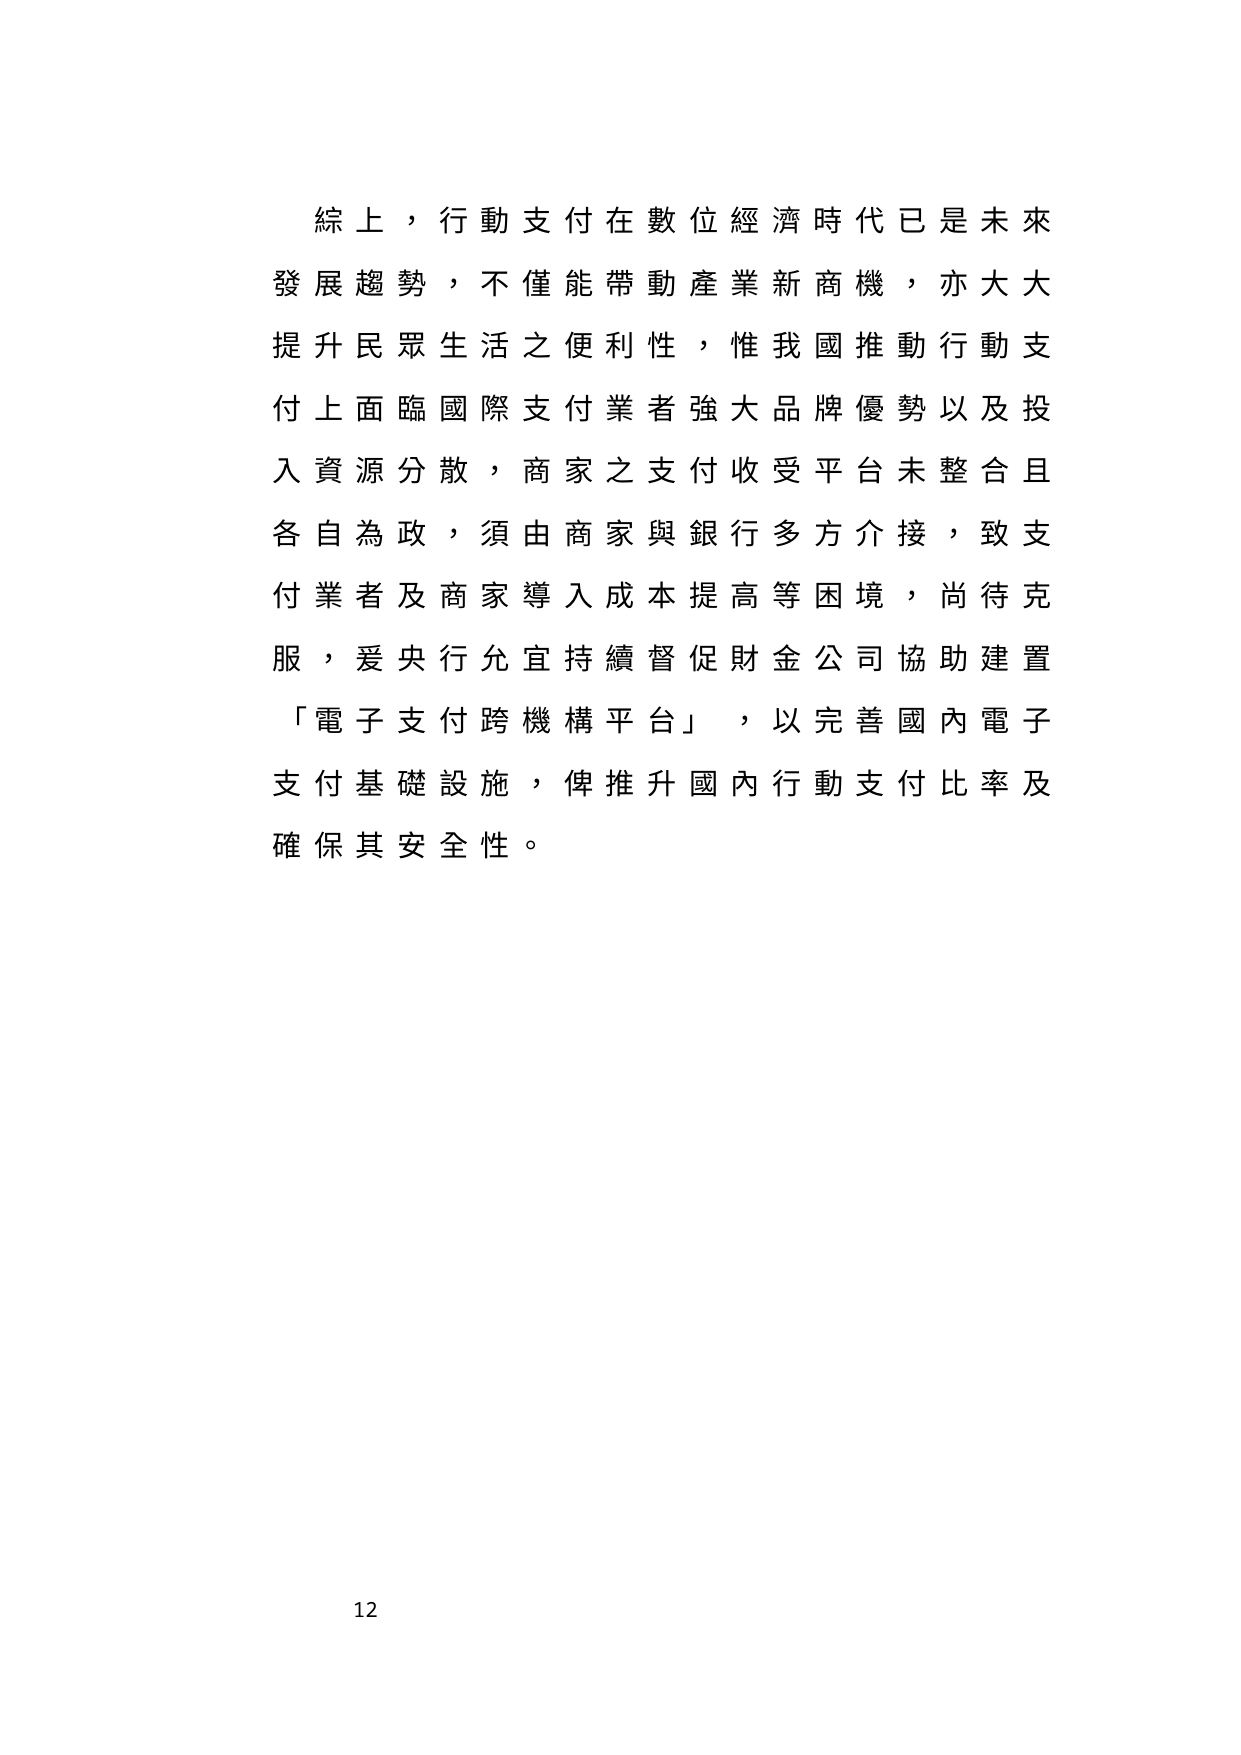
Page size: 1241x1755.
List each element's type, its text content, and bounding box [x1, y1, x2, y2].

text 綜上，行動支付在數位經濟時代已是未來發展趨勢，不僅能帶動產業新商機，亦大大提升民眾生活之便利性，惟我國推動行動支付上面臨國際支付業者強大品牌優勢以及投入資源分散，商家之支付收受平台未整合且各自為政，須由商家與銀行多方介接，致支付業者及商家導入成本提高等困境，尚待克服，爰央行允宜持續督促財金公司協助建置「電子支付跨機構平台」，以完善國內電子支付基礎設施，俾推升國內行動支付比率及確保其安全性。 [242, 177, 1058, 865]
